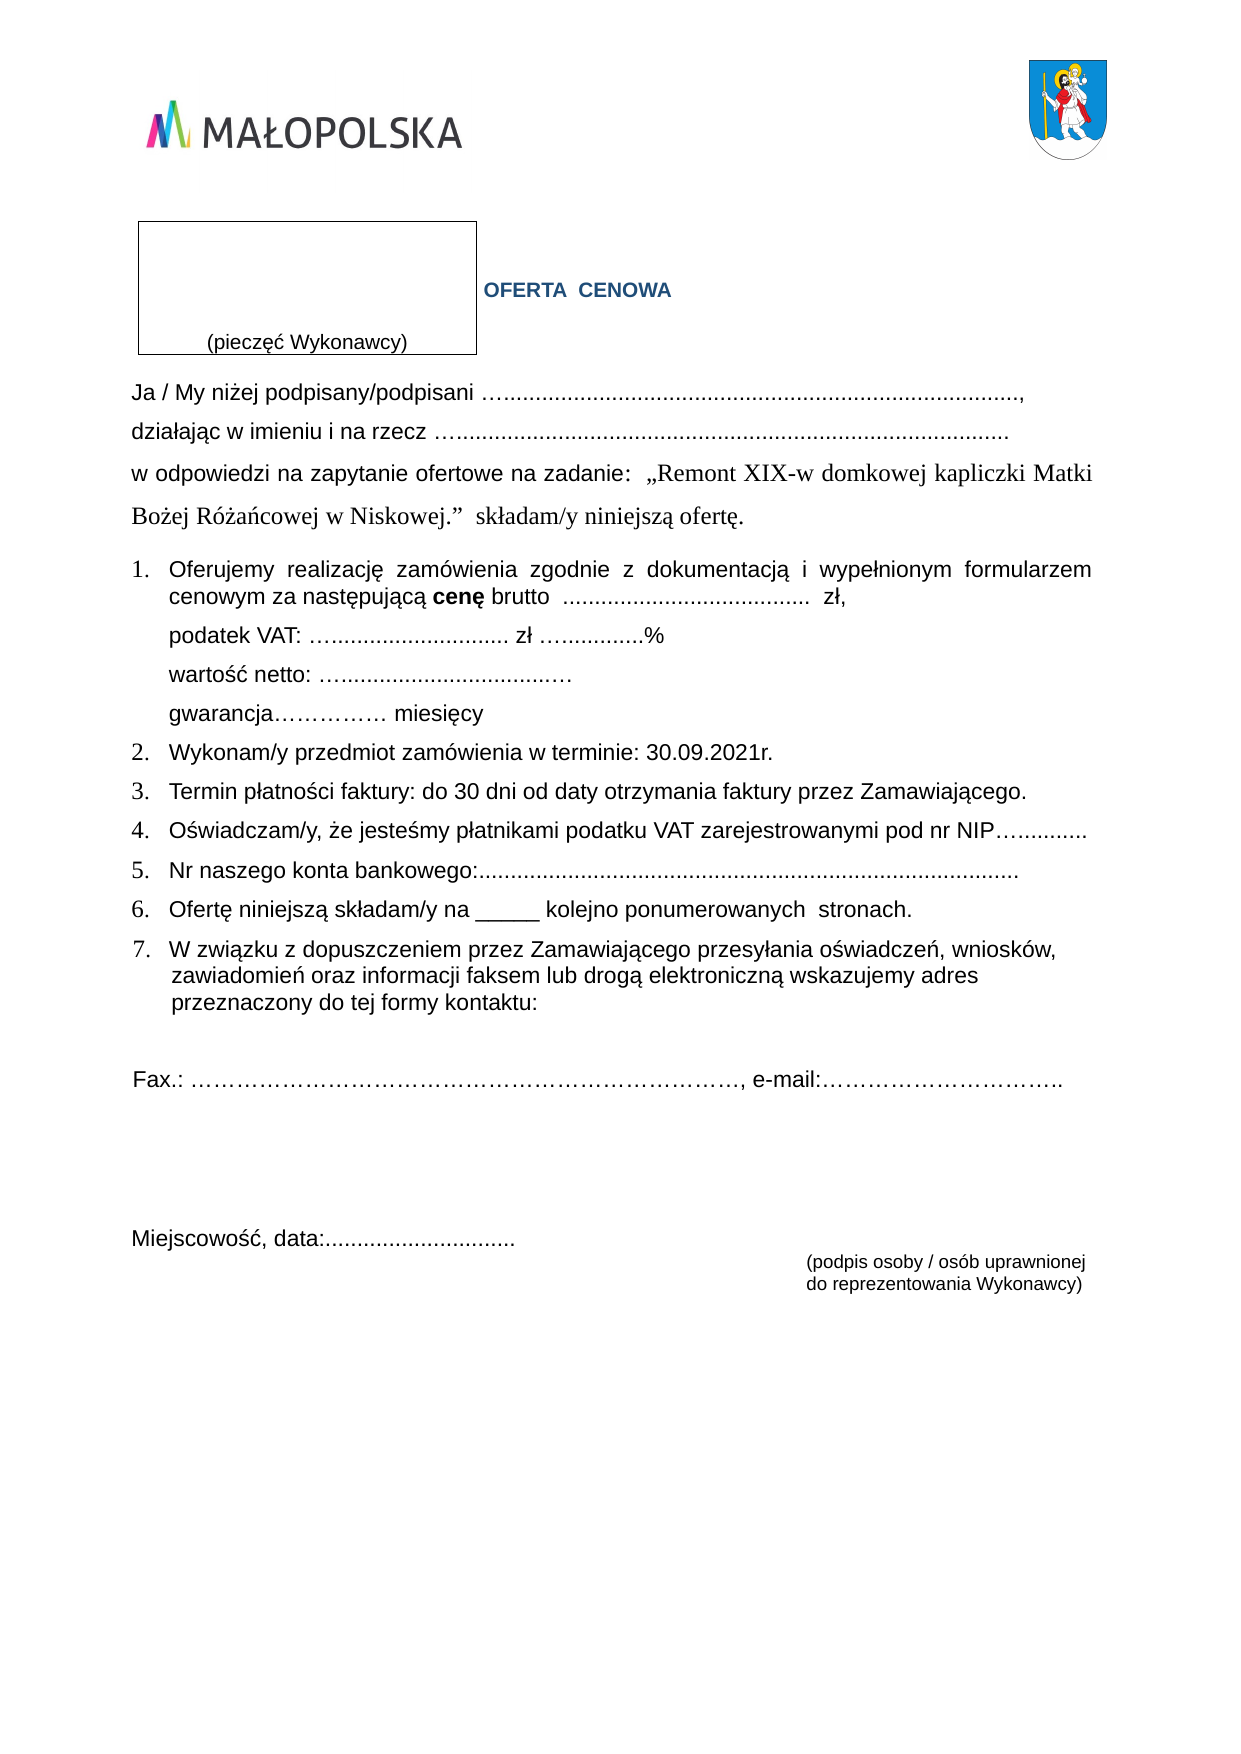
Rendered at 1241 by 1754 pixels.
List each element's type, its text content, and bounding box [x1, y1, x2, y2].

table_header OFERTA CENOWA [477, 221, 1143, 354]
text działając w imieniu i na rzecz …....................................................................................... [131, 418, 1093, 444]
text w odpowiedzi na zapytanie ofertowe na zadanie: „Remont XIX-w domkowej kapliczki Matki Bożej Różańcowej w Niskowej.” składam/y niniejszą ofertę. [131, 458, 1093, 529]
text Miejscowość, data:.............................. [131, 1224, 1093, 1251]
table_header (pieczęć Wykonawcy) [139, 222, 476, 354]
text Fax.: ………………………………………………………………, e-mail:………………………….. [132, 1066, 1093, 1093]
text podatek VAT: …............................ zł ….............% [169, 622, 1093, 648]
list Oświadczam/y, że jesteśmy płatnikami podatku VAT zarejestrowanymi pod nr NIP…........... [131, 817, 1093, 844]
list Nr naszego konta bankowego:..................................................................................... [131, 857, 1093, 884]
text (podpis osoby / osób uprawnionej do reprezentowania Wykonawcy) [806, 1251, 1093, 1294]
list Ofertę niniejszą składam/y na _____ kolejno ponumerowanych stronach. [131, 896, 1093, 923]
text wartość netto: ….................................… [169, 661, 1093, 687]
text Ja / My niżej podpisany/podpisani …................................................................................., [131, 379, 1093, 405]
list Termin płatności faktury: do 30 dni od daty otrzymania faktury przez Zamawiającego. [131, 778, 1093, 805]
list Wykonam/y przedmiot zamówienia w terminie: 30.09.2021r. [131, 739, 1093, 766]
list Oferujemy realizację zamówienia zgodnie z dokumentacją i wypełnionym formularzem cenowym za następującą cenę brutto ....................................... zł, [131, 556, 1093, 609]
text gwarancja…………… miesięcy [169, 700, 1093, 726]
list W związku z dopuszczeniem przez Zamawiającego przesyłania oświadczeń, wniosków, zawiadomień oraz informacji faksem lub drogą elektroniczną wskazujemy adres przeznaczony do tej formy kontaktu: [132, 936, 1093, 1015]
